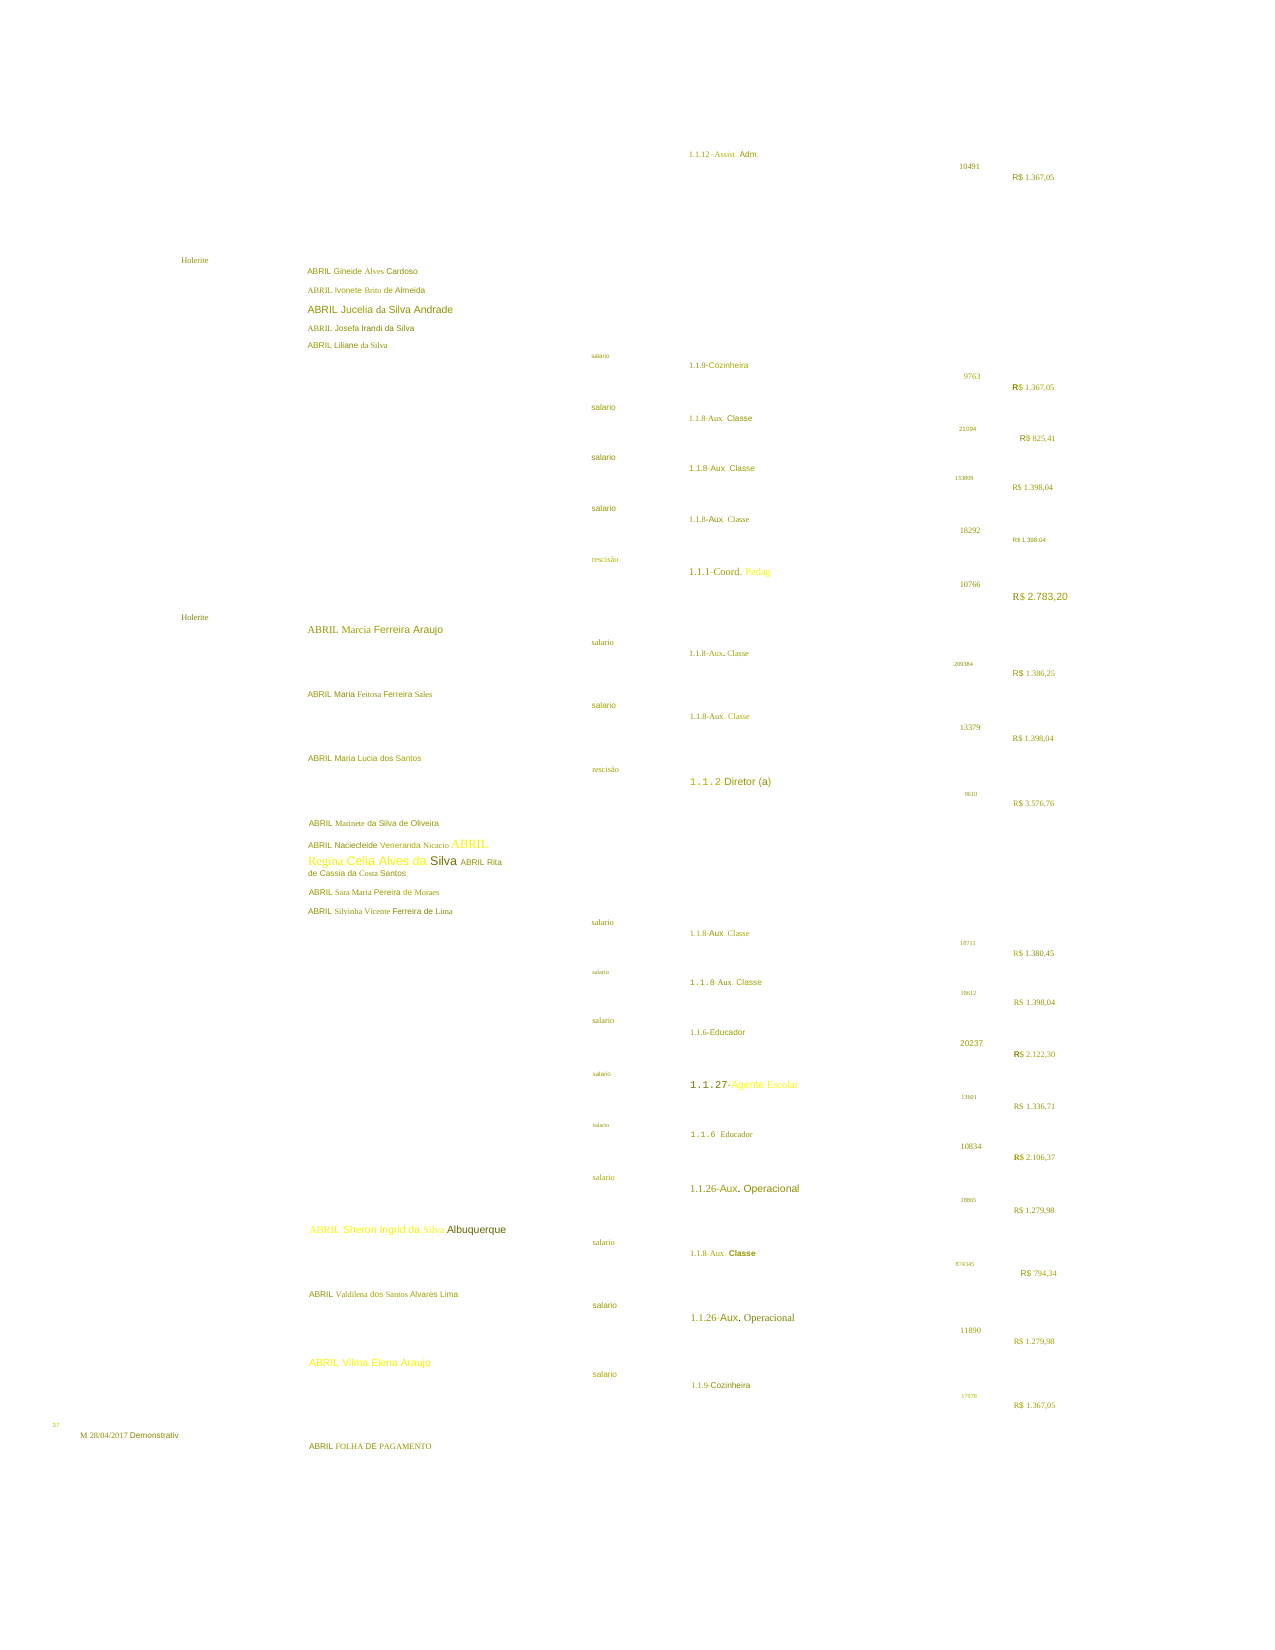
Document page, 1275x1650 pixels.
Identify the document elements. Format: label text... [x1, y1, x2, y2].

text 18612 [960, 989, 1021, 996]
text R$ 1.386,25 [1012, 668, 1096, 678]
text salario [591, 503, 655, 513]
text ABRIL FOLHA DE PAGAMENTO [309, 1442, 490, 1451]
text 1.1.8-Aux. Classe [690, 1249, 802, 1259]
text R$ 1.380,45 [1013, 948, 1097, 958]
text Holerite [181, 256, 253, 265]
text ABRIL Liliane da Silva [307, 341, 437, 351]
text 11890 [960, 1325, 1021, 1335]
text R$ 1.398,04 [1012, 537, 1097, 544]
text ABRIL Maria Lucia dos Santos [308, 753, 472, 763]
text 10766 [959, 579, 1019, 589]
text salario [592, 1238, 655, 1248]
text 1.1.6-Educador [690, 1027, 792, 1037]
text R$ 2.106,37 [1013, 1153, 1097, 1162]
text rescisão [592, 764, 660, 774]
text R$ 1.398,04 [1012, 483, 1096, 493]
text 1.1.8-Aux. Classe [689, 977, 800, 987]
text ABRIL Josefa Irandi da Silva [307, 324, 462, 334]
text rescisão [591, 554, 659, 564]
text R$ 3.576,76 [1013, 798, 1097, 808]
text ABRIL Sheron Ingrid da Silva Albuquerque [309, 1224, 528, 1236]
text ABRIL Marcia Ferreira Araujo [307, 624, 471, 636]
text salario [592, 1172, 656, 1182]
text 1.1.1-Coord. Pedag [689, 565, 809, 577]
text R$ 2.783,20 [1012, 590, 1096, 602]
text salario [592, 1370, 656, 1380]
text 1.1.8-Aux. Classe [689, 464, 799, 473]
text 18711 [960, 940, 1019, 947]
text 20237 [960, 1038, 1021, 1048]
text 17978 [961, 1392, 1021, 1399]
text 9610 [964, 790, 1021, 797]
text salario [592, 1301, 657, 1310]
text 18292 [959, 526, 1020, 535]
text 13379 [959, 723, 1021, 732]
text ABRIL Vilma Elena Araujo [309, 1356, 458, 1368]
text RS 1.336,71 [1013, 1101, 1096, 1111]
text 1.1.8-Aux. Classe [688, 414, 800, 424]
text 209384 [954, 660, 1020, 667]
text salario [591, 403, 654, 413]
text 13601 [961, 1093, 1019, 1100]
text R$ 1.398,04 [1012, 733, 1097, 743]
text 1.1.9-Cozinheira [691, 1381, 797, 1391]
text salario [591, 638, 655, 647]
text 1.1.27-Agente Escolar [690, 1078, 819, 1091]
text 1.1.8-Aux. Classe [689, 514, 800, 524]
text 9763 [963, 372, 1020, 381]
text salario [591, 918, 654, 927]
text R$ 794,34 [1020, 1268, 1097, 1278]
text R$ 1.367,05 [1012, 383, 1096, 392]
text 21094 [959, 425, 1019, 432]
text ABRIL Gineide Alves Cardoso. [307, 267, 472, 276]
text 10834 [960, 1142, 1021, 1151]
text R$ 1.367,05 [1012, 173, 1096, 183]
text 1.1.8-Aux. Classe [689, 649, 800, 658]
text R$ 2.122,30 [1013, 1049, 1097, 1059]
text R$ 1.279,98 [1013, 1205, 1097, 1215]
text ABRIL Maria Feitosa Ferreira Sales [307, 689, 490, 699]
text 133809 [954, 475, 1019, 482]
text 1.1.2-Diretor (a) [689, 775, 797, 788]
text ABRIL Naciecleide Veneranda Nicacio ABRIL Regina Celia Alves da Silva ABRIL Rita de Cassia da Costa Santos [308, 837, 506, 879]
text ABRIL Sara Maria Pereira de Moraes [308, 888, 499, 897]
text 1.1.9-Cozinheira [689, 361, 796, 370]
text RS 1.398,04 [1013, 997, 1097, 1007]
text R$ 1.279,98 [1013, 1336, 1097, 1346]
text 1.1.8-Aux. Classe [689, 711, 800, 721]
text 37 [52, 1422, 98, 1429]
text salario [591, 352, 655, 359]
text salario [592, 969, 656, 976]
text ABRIL Valdilena dos Santos Alvares Lima [309, 1289, 522, 1299]
text salario [591, 700, 655, 710]
text salario [592, 1070, 656, 1077]
text salario [592, 1122, 656, 1129]
text M 28/04/2017 Demonstrativ [80, 1430, 264, 1440]
text 10491 [959, 162, 1017, 172]
text ABRIL Jucelia da Silva Andrade [307, 303, 477, 316]
text Holerite [181, 613, 253, 623]
text 1.1.6 Educador [690, 1130, 793, 1140]
text 1.1.26-Aux. Operacional [690, 1312, 832, 1324]
text 18865 [960, 1197, 1021, 1204]
text 1.1.26-Aux. Operacional [690, 1183, 832, 1195]
text ABRIL Silvinha Vicente Ferreira de Lima [308, 906, 514, 916]
text 1.1.8-Aux. Classe [689, 929, 801, 938]
text salario [591, 453, 654, 462]
text R$ 1.367,05 [1013, 1401, 1097, 1410]
text ABRIL Ivonete Brito de Almeida [307, 285, 479, 295]
text 1.1.12-Assist. Adm. [688, 150, 807, 160]
text salario [592, 1016, 655, 1026]
text ABRIL Marinete da Silva de Oliveira [308, 819, 497, 829]
text 874345 [955, 1260, 1021, 1267]
text R$ 825,41 [1019, 433, 1094, 443]
